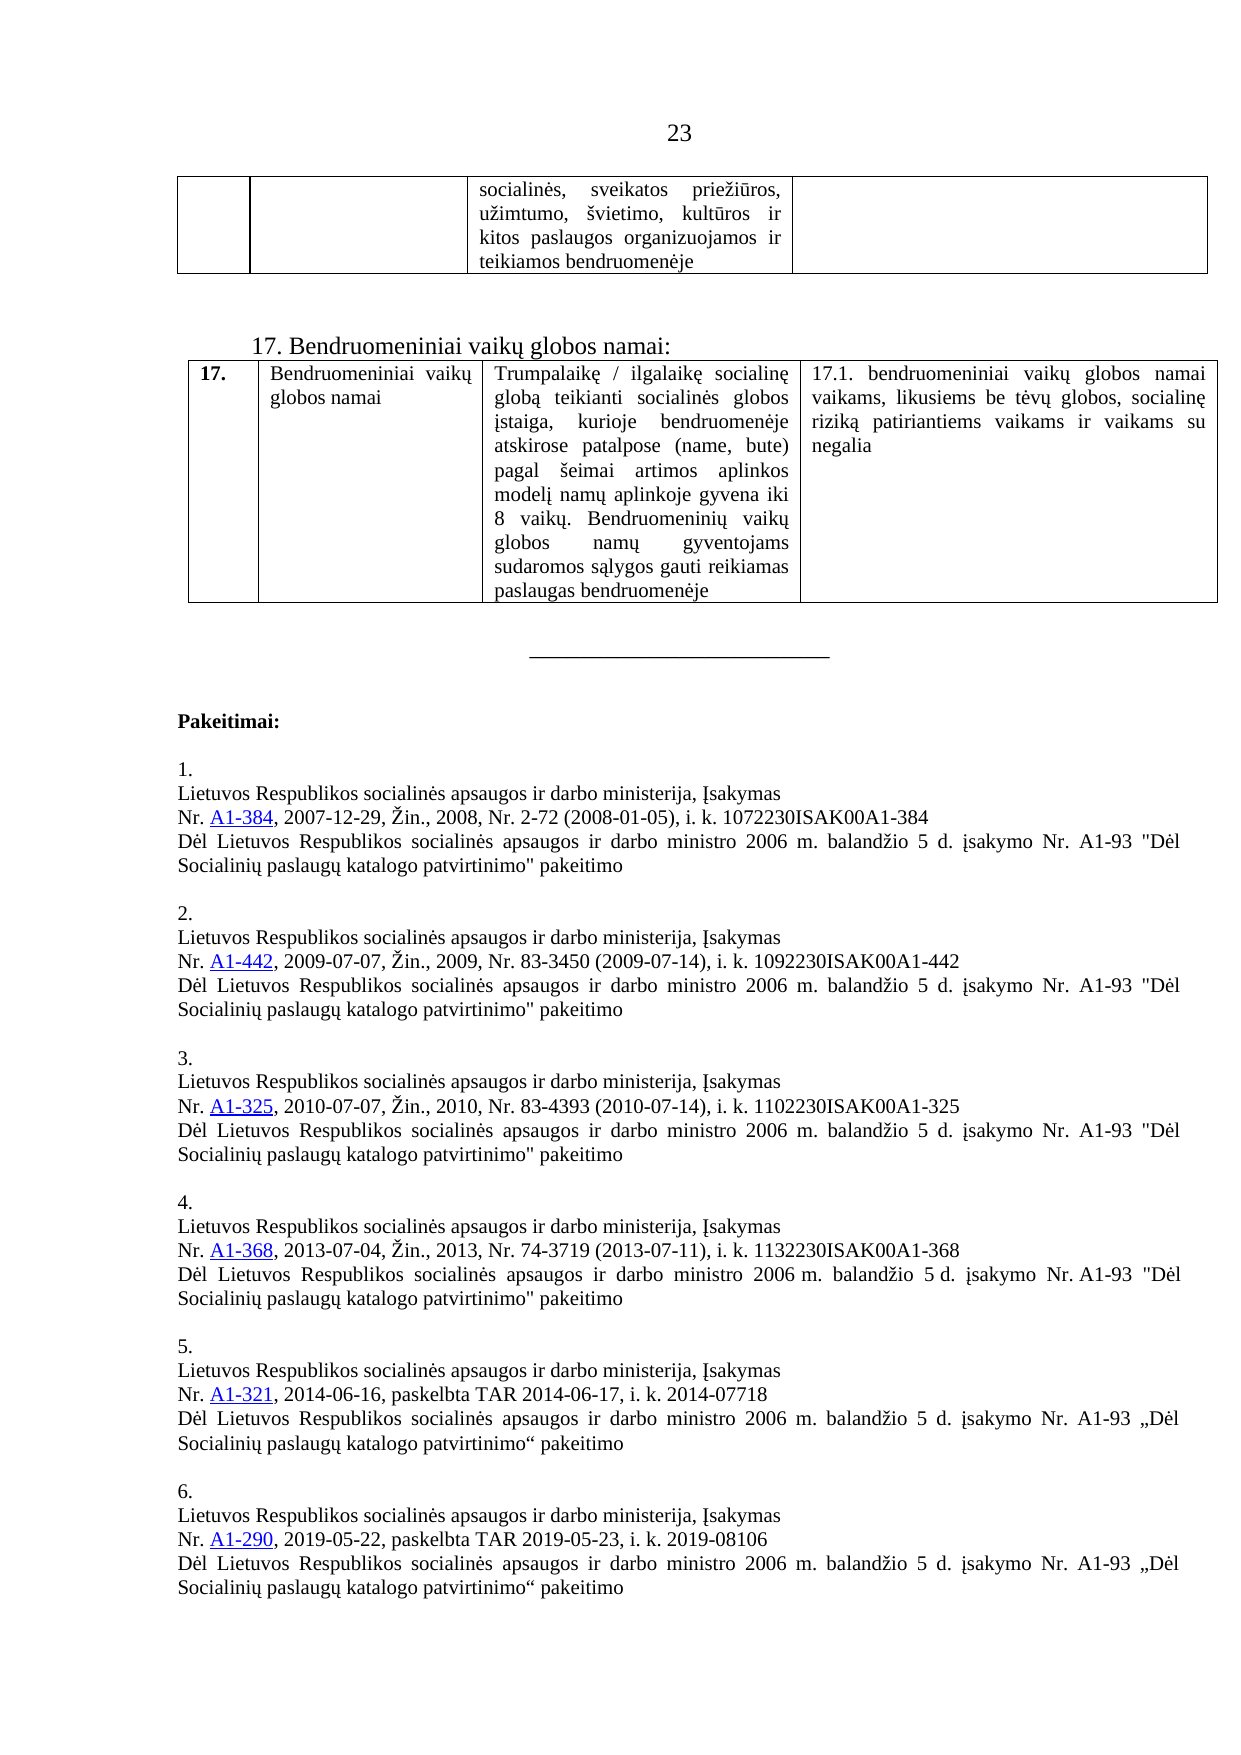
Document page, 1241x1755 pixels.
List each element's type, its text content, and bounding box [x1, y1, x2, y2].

text Dėl Lietuvos Respublikos socialinės apsaugos ir darbo ministro 2006 m. balandžio 5 d. įsakymo Nr. A1-93 "Dėl Socialinių paslaugų katalogo patvirtinimo" pakeitimo [177, 829, 1181, 877]
text Nr. A1-384, 2007-12-29, Žin., 2008, Nr. 2-72 (2008-01-05), i. k. 1072230ISAK00A1-384 [177, 805, 1181, 829]
text Dėl Lietuvos Respublikos socialinės apsaugos ir darbo ministro 2006 m. balandžio 5 d. įsakymo Nr. A1-93 "Dėl Socialinių paslaugų katalogo patvirtinimo" pakeitimo [177, 973, 1181, 1021]
text 4. [177, 1190, 1181, 1214]
text Dėl Lietuvos Respublikos socialinės apsaugos ir darbo ministro 2006 m. balandžio 5 d. įsakymo Nr. A1-93 „Dėl Socialinių paslaugų katalogo patvirtinimo“ pakeitimo [177, 1551, 1181, 1599]
text Lietuvos Respublikos socialinės apsaugos ir darbo ministerija, Įsakymas [177, 1503, 1181, 1527]
text 17. Bendruomeniniai vaikų globos namai: [177, 331, 1181, 360]
text Nr. A1-290, 2019-05-22, paskelbta TAR 2019-05-23, i. k. 2019-08106 [177, 1527, 1181, 1551]
text 3. [177, 1045, 1181, 1069]
table_header socialinės, sveikatos priežiūros, užimtumo, švietimo, kultūros ir kitos paslaugos organizuojamos ir teikiamos bendruomenėje [468, 177, 792, 273]
text Lietuvos Respublikos socialinės apsaugos ir darbo ministerija, Įsakymas [177, 1214, 1181, 1238]
table_header 17.1. bendruomeniniai vaikų globos namai vaikams, likusiems be tėvų globos, socialinę riziką patiriantiems vaikams ir vaikams su negalia [801, 361, 1217, 602]
text Lietuvos Respublikos socialinės apsaugos ir darbo ministerija, Įsakymas [177, 925, 1181, 949]
text 2. [177, 901, 1181, 925]
text Nr. A1-325, 2010-07-07, Žin., 2010, Nr. 83-4393 (2010-07-14), i. k. 1102230ISAK00A1-325 [177, 1093, 1181, 1118]
text Lietuvos Respublikos socialinės apsaugos ir darbo ministerija, Įsakymas [177, 1069, 1181, 1093]
text ________________________ [177, 632, 1181, 660]
text Lietuvos Respublikos socialinės apsaugos ir darbo ministerija, Įsakymas [177, 781, 1181, 805]
text Nr. A1-321, 2014-06-16, paskelbta TAR 2014-06-17, i. k. 2014-07718 [177, 1382, 1181, 1406]
text Pakeitimai: [177, 708, 1181, 733]
text 1. [177, 757, 1181, 781]
text Dėl Lietuvos Respublikos socialinės apsaugos ir darbo ministro 2006 m. balandžio 5 d. įsakymo Nr. A1-93 "Dėl Socialinių paslaugų katalogo patvirtinimo" pakeitimo [177, 1262, 1181, 1310]
text Lietuvos Respublikos socialinės apsaugos ir darbo ministerija, Įsakymas [177, 1358, 1181, 1382]
table_header 17. [189, 361, 258, 602]
table_header [251, 177, 467, 273]
text 6. [177, 1478, 1181, 1503]
text Nr. A1-368, 2013-07-04, Žin., 2013, Nr. 74-3719 (2013-07-11), i. k. 1132230ISAK00A1-368 [177, 1238, 1181, 1262]
text Dėl Lietuvos Respublikos socialinės apsaugos ir darbo ministro 2006 m. balandžio 5 d. įsakymo Nr. A1-93 „Dėl Socialinių paslaugų katalogo patvirtinimo“ pakeitimo [177, 1406, 1181, 1454]
table_header Bendruomeniniai vaikų globos namai [259, 361, 482, 602]
table_header [793, 177, 1207, 273]
text Nr. A1-442, 2009-07-07, Žin., 2009, Nr. 83-3450 (2009-07-14), i. k. 1092230ISAK00A1-442 [177, 949, 1181, 973]
text 5. [177, 1334, 1181, 1358]
table_header Trumpalaikę / ilgalaikę socialinę globą teikianti socialinės globos įstaiga, kurioje bendruomenėje atskirose patalpose (name, bute) pagal šeimai artimos aplinkos modelį namų aplinkoje gyvena iki 8 vaikų. Bendruomeninių vaikų globos namų gyventojams sudaromos sąlygos gauti reikiamas paslaugas bendruomenėje [483, 361, 800, 602]
text Dėl Lietuvos Respublikos socialinės apsaugos ir darbo ministro 2006 m. balandžio 5 d. įsakymo Nr. A1-93 "Dėl Socialinių paslaugų katalogo patvirtinimo" pakeitimo [177, 1118, 1181, 1166]
table_header [178, 177, 249, 273]
